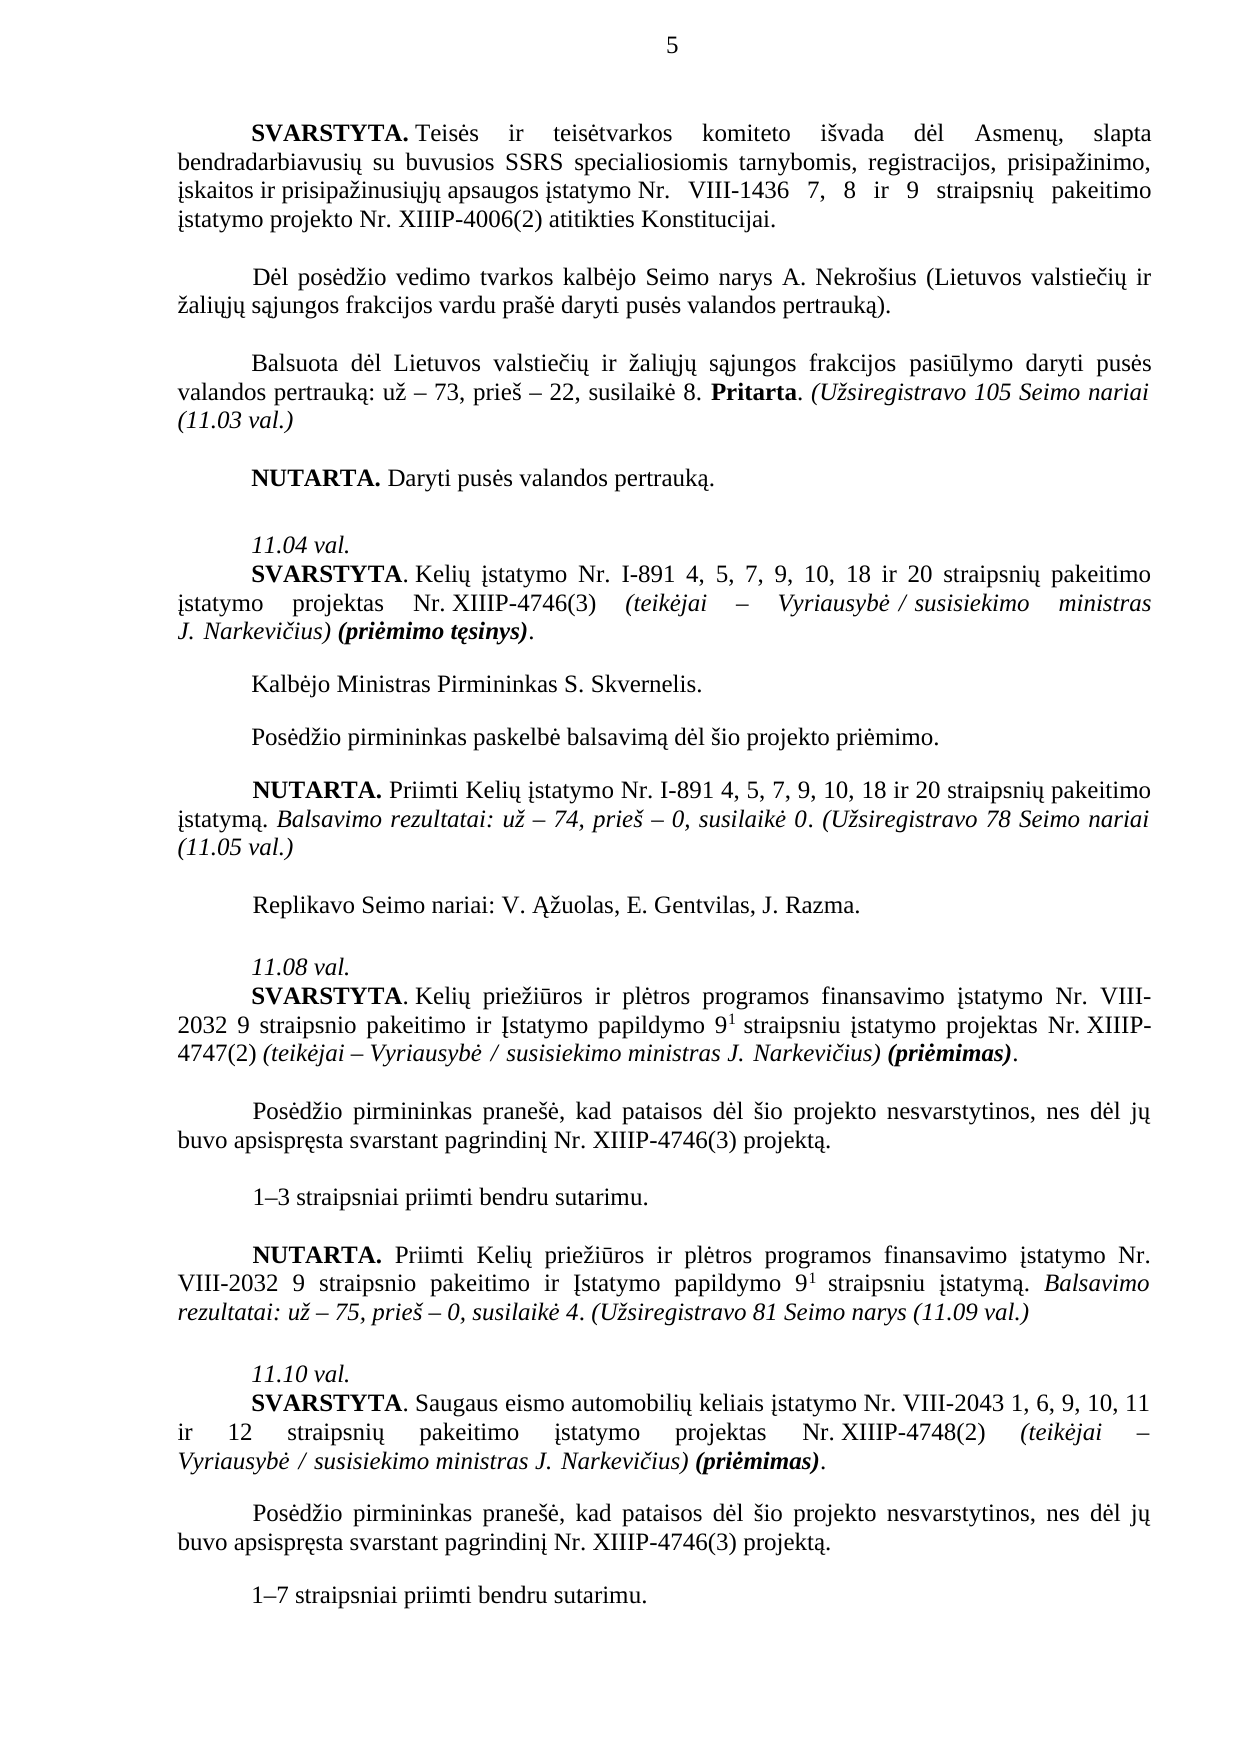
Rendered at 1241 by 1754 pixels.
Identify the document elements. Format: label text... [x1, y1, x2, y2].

text SVARSTYTA. Teisės ir teisėtvarkos komiteto išvada dėl Asmenų, slapta bendradarbiavusių su buvusios SSRS specialiosiomis tarnybomis, registracijos, prisipažinimo, įskaitos ir prisipažinusiųjų apsaugos įstatymo Nr. VIII-1436 7, 8 ir 9 straipsnių pakeitimo įstatymo projekto Nr. XIIIP-4006(2) atitikties Konstitucijai. [177, 118, 1152, 233]
text 11.08 val. [177, 952, 1152, 981]
text NUTARTA. Daryti pusės valandos pertrauką. [177, 463, 1152, 492]
text Posėdžio pirmininkas pranešė, kad pataisos dėl šio projekto nesvarstytinos, nes dėl jų buvo apsispręsta svarstant pagrindinį Nr. XIIIP-4746(3) projektą. [177, 1096, 1152, 1153]
text 1–7 straipsniai priimti bendru sutarimu. [177, 1580, 1152, 1609]
text NUTARTA. Priimti Kelių priežiūros ir plėtros programos finansavimo įstatymo Nr. VIII-2032 9 straipsnio pakeitimo ir Įstatymo papildymo 91 straipsniu įstatymą. Balsavimo rezultatai: už – 75, prieš – 0, susilaikė 4. (Užsiregistravo 81 Seimo narys (11.09 val.) [177, 1240, 1152, 1326]
text NUTARTA. Priimti Kelių įstatymo Nr. I-891 4, 5, 7, 9, 10, 18 ir 20 straipsnių pakeitimo įstatymą. Balsavimo rezultatai: už – 74, prieš – 0, susilaikė 0. (Užsiregistravo 78 Seimo nariai (11.05 val.) [177, 775, 1152, 861]
text Dėl posėdžio vedimo tvarkos kalbėjo Seimo narys A. Nekrošius (Lietuvos valstiečių ir žaliųjų sąjungos frakcijos vardu prašė daryti pusės valandos pertrauką). [177, 262, 1152, 319]
text SVARSTYTA. Kelių priežiūros ir plėtros programos finansavimo įstatymo Nr. VIII-2032 9 straipsnio pakeitimo ir Įstatymo papildymo 91 straipsniu įstatymo projektas Nr. XIIIP-4747(2) (teikėjai – Vyriausybė / susisiekimo ministras J. Narkevičius) (priėmimas). [177, 981, 1152, 1067]
text 11.04 val. [177, 530, 1152, 559]
text SVARSTYTA. Saugaus eismo automobilių keliais įstatymo Nr. VIII-2043 1, 6, 9, 10, 11 ir 12 straipsnių pakeitimo įstatymo projektas Nr. XIIIP-4748(2) (teikėjai – Vyriausybė / susisiekimo ministras J. Narkevičius) (priėmimas). [177, 1388, 1152, 1474]
text Posėdžio pirmininkas paskelbė balsavimą dėl šio projekto priėmimo. [177, 722, 1152, 751]
text 1–3 straipsniai priimti bendru sutarimu. [177, 1182, 1152, 1211]
text 11.10 val. [177, 1359, 1152, 1388]
text Posėdžio pirmininkas pranešė, kad pataisos dėl šio projekto nesvarstytinos, nes dėl jų buvo apsispręsta svarstant pagrindinį Nr. XIIIP-4746(3) projektą. [177, 1498, 1152, 1556]
text Replikavo Seimo nariai: V. Ąžuolas, E. Gentvilas, J. Razma. [177, 890, 1152, 919]
text Kalbėjo Ministras Pirmininkas S. Skvernelis. [177, 669, 1152, 698]
text Balsuota dėl Lietuvos valstiečių ir žaliųjų sąjungos frakcijos pasiūlymo daryti pusės valandos pertrauką: už – 73, prieš – 22, susilaikė 8. Pritarta. (Užsiregistravo 105 Seimo nariai (11.03 val.) [177, 348, 1152, 434]
text SVARSTYTA. Kelių įstatymo Nr. I-891 4, 5, 7, 9, 10, 18 ir 20 straipsnių pakeitimo įstatymo projektas Nr. XIIIP-4746(3) (teikėjai – Vyriausybė / susisiekimo ministras J. Narkevičius) (priėmimo tęsinys). [177, 559, 1152, 645]
